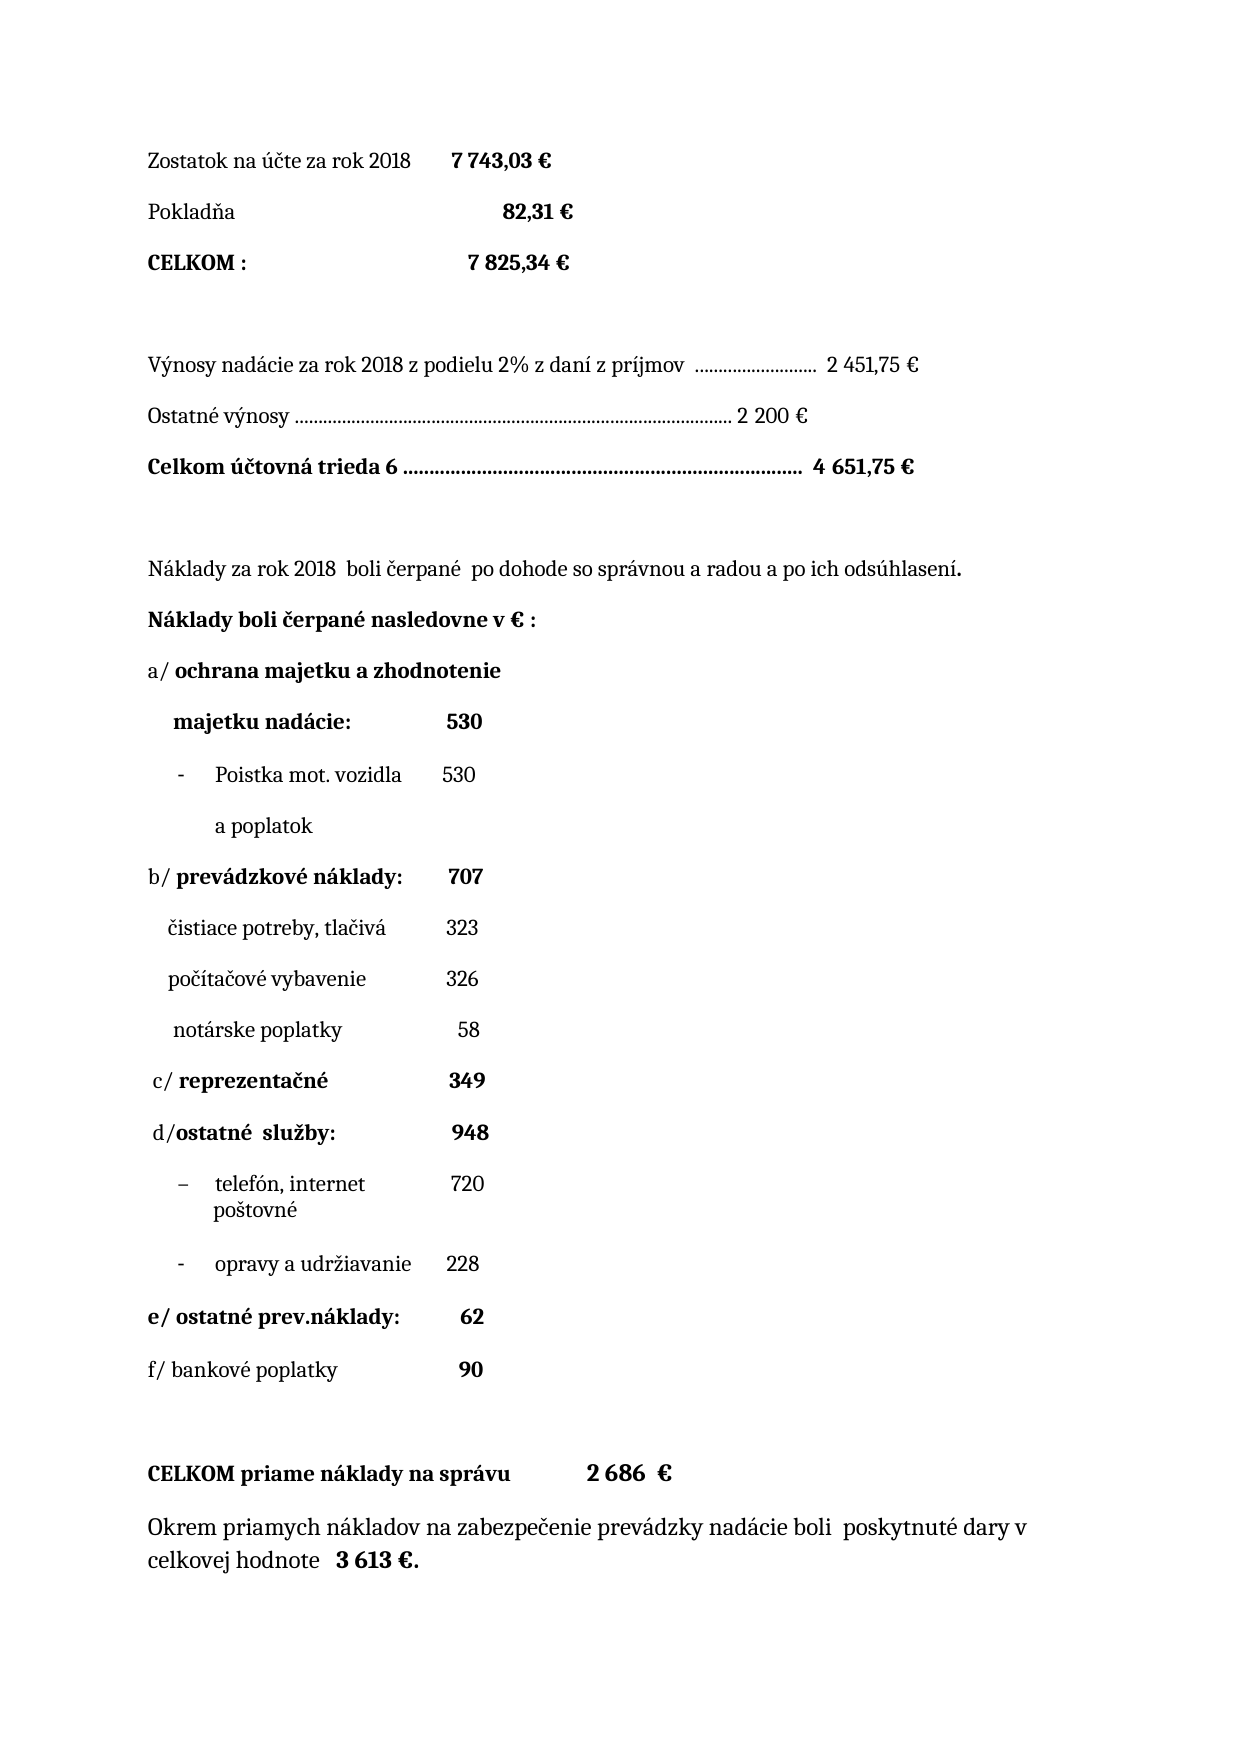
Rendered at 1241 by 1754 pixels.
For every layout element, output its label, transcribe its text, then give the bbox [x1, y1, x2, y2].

text Ostatné výnosy ............................................................................................. 2 200 € [148, 403, 1093, 429]
text e/ ostatné prev.náklady: 62 [148, 1304, 1093, 1330]
text CELKOM : 7 825,34 € [148, 250, 1093, 276]
text Náklady za rok 2018 boli čerpané po dohode so správnou a radou a po ich odsúhlasení. [148, 556, 1093, 582]
text Zostatok na účte za rok 2018 7 743,03 € [148, 148, 1093, 174]
list opravy a udržiavanie 228 [177, 1249, 1093, 1277]
text c/ reprezentačné 349 [148, 1068, 1093, 1095]
text počítačové vybavenie 326 [148, 966, 1093, 993]
text notárske poplatky 58 [148, 1017, 1093, 1044]
text d/ostatné služby: 948 [148, 1119, 1093, 1146]
text a/ ochrana majetku a zhodnotenie [148, 658, 1093, 684]
text Náklady boli čerpané nasledovne v € : [148, 607, 1093, 633]
list telefón, internet 720 [177, 1170, 1093, 1197]
text Okrem priamych nákladov na zabezpečenie prevádzky nadácie boli poskytnuté dary v celkovej hodnote 3 613 €. [148, 1512, 1093, 1574]
text Výnosy nadácie za rok 2018 z podielu 2% z daní z príjmov .......................... 2 451,75 € [148, 352, 1093, 378]
text Celkom účtovná trieda 6 ............................................................................ 4 651,75 € [148, 454, 1093, 480]
text Pokladňa 82,31 € [148, 199, 1093, 225]
text čistiace potreby, tlačivá 323 [148, 915, 1093, 942]
text majetku nadácie: 530 [148, 709, 1093, 735]
text poštovné [148, 1197, 1093, 1223]
text f/ bankové poplatky 90 [148, 1357, 1093, 1383]
text b/ prevádzkové náklady: 707 [148, 864, 1093, 891]
text a poplatok [215, 813, 1093, 839]
text CELKOM priame náklady na správu 2 686 € [148, 1459, 1093, 1487]
list Poistka mot. vozidla 530 [177, 760, 1093, 788]
